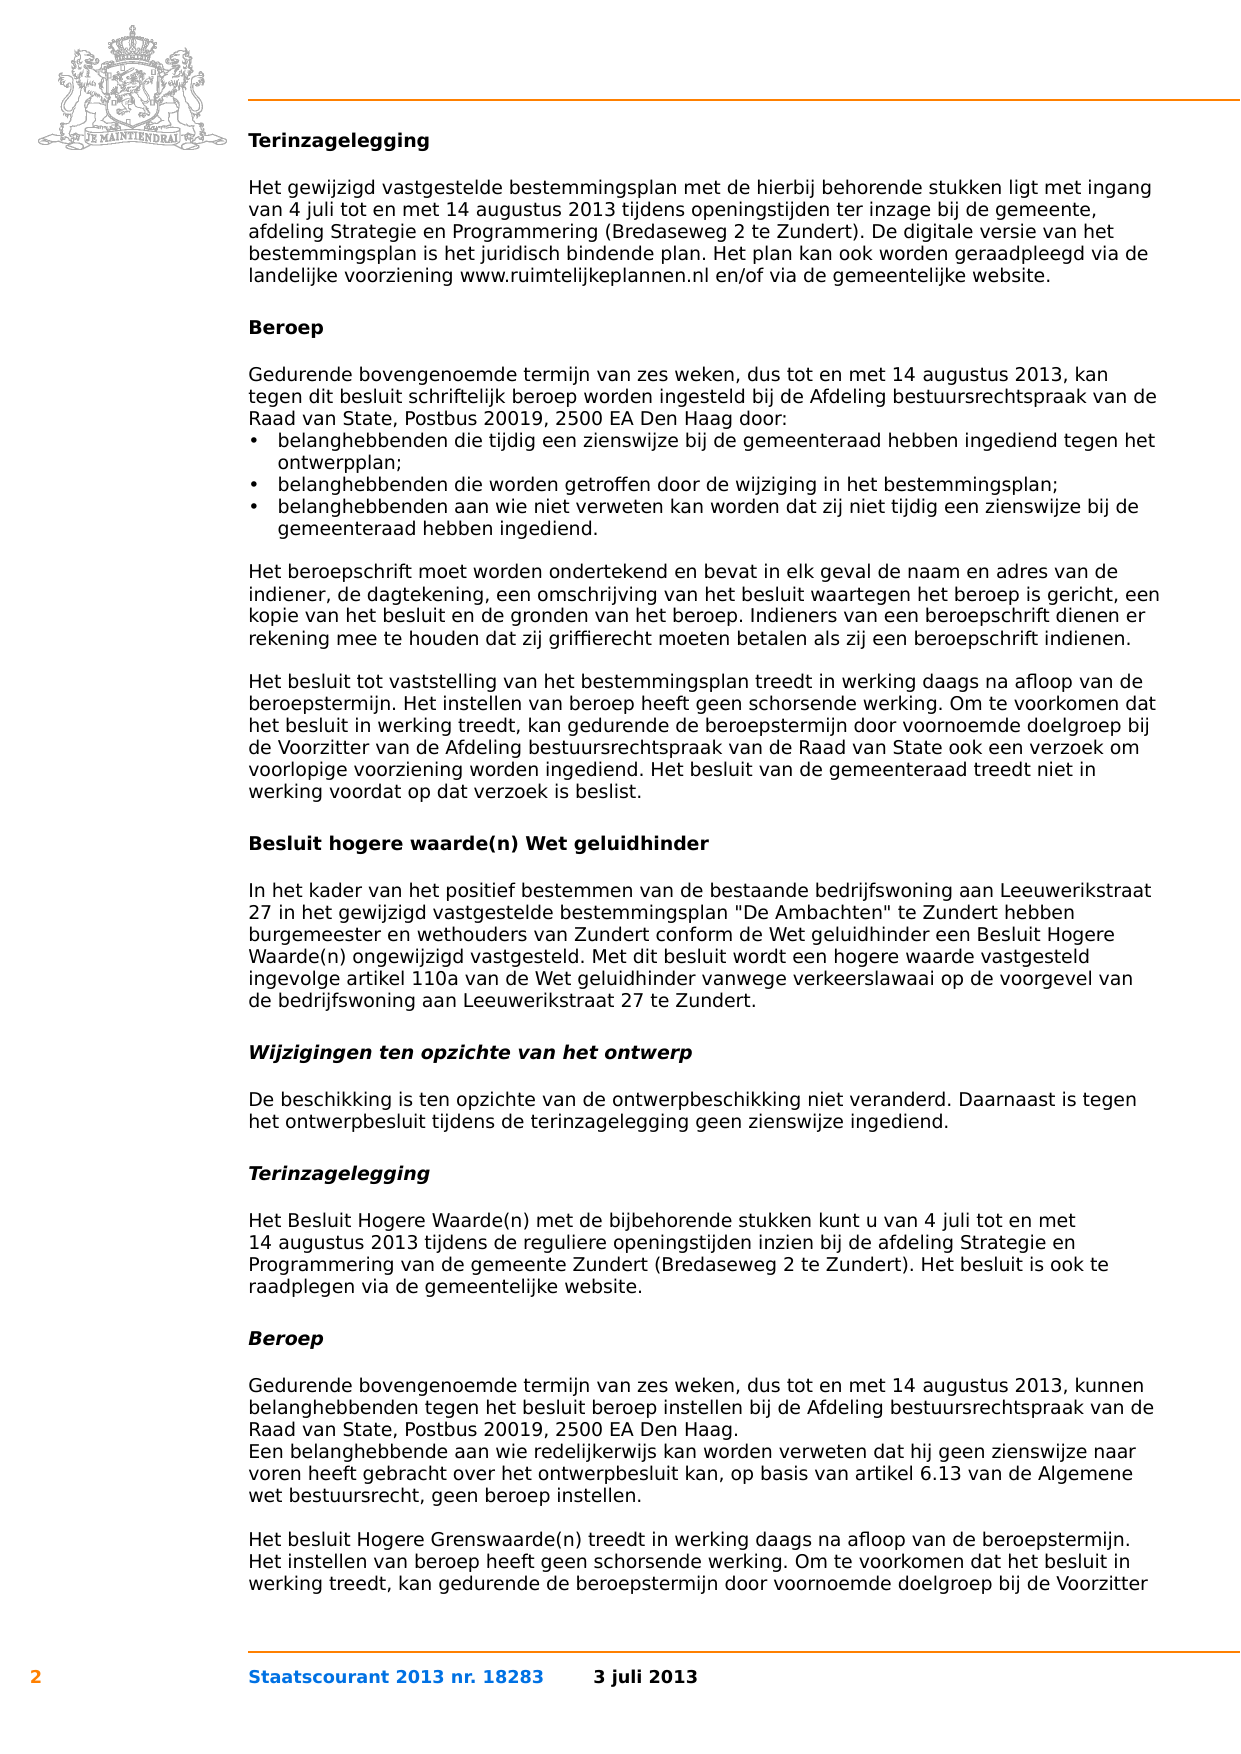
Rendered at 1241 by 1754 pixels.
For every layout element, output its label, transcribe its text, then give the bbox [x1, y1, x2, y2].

text De beschikking is ten opzichte van de ontwerpbeschikking niet veranderd. Daarnaast is tegen het ontwerpbesluit tijdens de terinzagelegging geen zienswijze ingediend. [248, 1089, 1163, 1133]
text Gedurende bovengenoemde termijn van zes weken, dus tot en met 14 augustus 2013, kunnen belanghebbenden tegen het besluit beroep instellen bij de Afdeling bestuursrechtspraak van de Raad van State, Postbus 20019, 2500 EA Den Haag. [248, 1375, 1163, 1441]
subtitle Wijzigingen ten opzichte van het ontwerp [248, 1042, 1163, 1064]
text Het Besluit Hogere Waarde(n) met de bijbehorende stukken kunt u van 4 juli tot en met 14 augustus 2013 tijdens de reguliere openingstijden inzien bij de afdeling Strategie en Programmering van de gemeente Zundert (Bredaseweg 2 te Zundert). Het besluit is ook te raadplegen via de gemeentelijke website. [248, 1210, 1163, 1298]
subtitle Besluit hogere waarde(n) Wet geluidhinder [248, 833, 1163, 855]
text • belanghebbenden aan wie niet verweten kan worden dat zij niet tijdig een zienswijze bij de gemeenteraad hebben ingediend. [248, 496, 1163, 539]
text Gedurende bovengenoemde termijn van zes weken, dus tot en met 14 augustus 2013, kan tegen dit besluit schriftelijk beroep worden ingesteld bij de Afdeling bestuursrechtspraak van de Raad van State, Postbus 20019, 2500 EA Den Haag door: [248, 364, 1163, 430]
text Het besluit Hogere Grenswaarde(n) treedt in werking daags na afloop van de beroepstermijn. Het instellen van beroep heeft geen schorsende werking. Om te voorkomen dat het besluit in werking treedt, kan gedurende de beroepstermijn door voornoemde doelgroep bij de Voorzitter [248, 1528, 1163, 1594]
text Het gewijzigd vastgestelde bestemmingsplan met de hierbij behorende stukken ligt met ingang van 4 juli tot en met 14 augustus 2013 tijdens openingstijden ter inzage bij de gemeente, afdeling Strategie en Programmering (Bredaseweg 2 te Zundert). De digitale versie van het bestemmingsplan is het juridisch bindende plan. Het plan kan ook worden geraadpleegd via de landelijke voorziening www.ruimtelijkeplannen.nl en/of via de gemeentelijke website. [248, 177, 1163, 287]
subtitle Terinzagelegging [248, 1163, 1163, 1185]
text • belanghebbenden die worden getroffen door de wijziging in het bestemmingsplan; [248, 474, 1163, 496]
subtitle Beroep [248, 317, 1163, 339]
text Het beroepschrift moet worden ondertekend en bevat in elk geval de naam en adres van de indiener, de dagtekening, een omschrijving van het besluit waartegen het beroep is gericht, een kopie van het besluit en de gronden van het beroep. Indieners van een beroepschrift dienen er rekening mee te houden dat zij griffierecht moeten betalen als zij een beroepschrift indienen. [248, 561, 1163, 649]
subtitle Beroep [248, 1328, 1163, 1350]
text Een belanghebbende aan wie redelijkerwijs kan worden verweten dat hij geen zienswijze naar voren heeft gebracht over het ontwerpbesluit kan, op basis van artikel 6.13 van de Algemene wet bestuursrecht, geen beroep instellen. [248, 1441, 1163, 1507]
text In het kader van het positief bestemmen van de bestaande bedrijfswoning aan Leeuwerikstraat 27 in het gewijzigd vastgestelde bestemmingsplan "De Ambachten" te Zundert hebben burgemeester en wethouders van Zundert conform de Wet geluidhinder een Besluit Hogere Waarde(n) ongewijzigd vastgesteld. Met dit besluit wordt een hogere waarde vastgesteld ingevolge artikel 110a van de Wet geluidhinder vanwege verkeerslawaai op de voorgevel van de bedrijfswoning aan Leeuwerikstraat 27 te Zundert. [248, 880, 1163, 1012]
text Het besluit tot vaststelling van het bestemmingsplan treedt in werking daags na afloop van de beroepstermijn. Het instellen van beroep heeft geen schorsende werking. Om te voorkomen dat het besluit in werking treedt, kan gedurende de beroepstermijn door voornoemde doelgroep bij de Voorzitter van de Afdeling bestuursrechtspraak van de Raad van State ook een verzoek om voorlopige voorziening worden ingediend. Het besluit van de gemeenteraad treedt niet in werking voordat op dat verzoek is beslist. [248, 671, 1163, 803]
picture [38, 25, 227, 150]
subtitle Terinzagelegging [248, 130, 1163, 152]
text • belanghebbenden die tijdig een zienswijze bij de gemeenteraad hebben ingediend tegen het ontwerpplan; [248, 430, 1163, 474]
